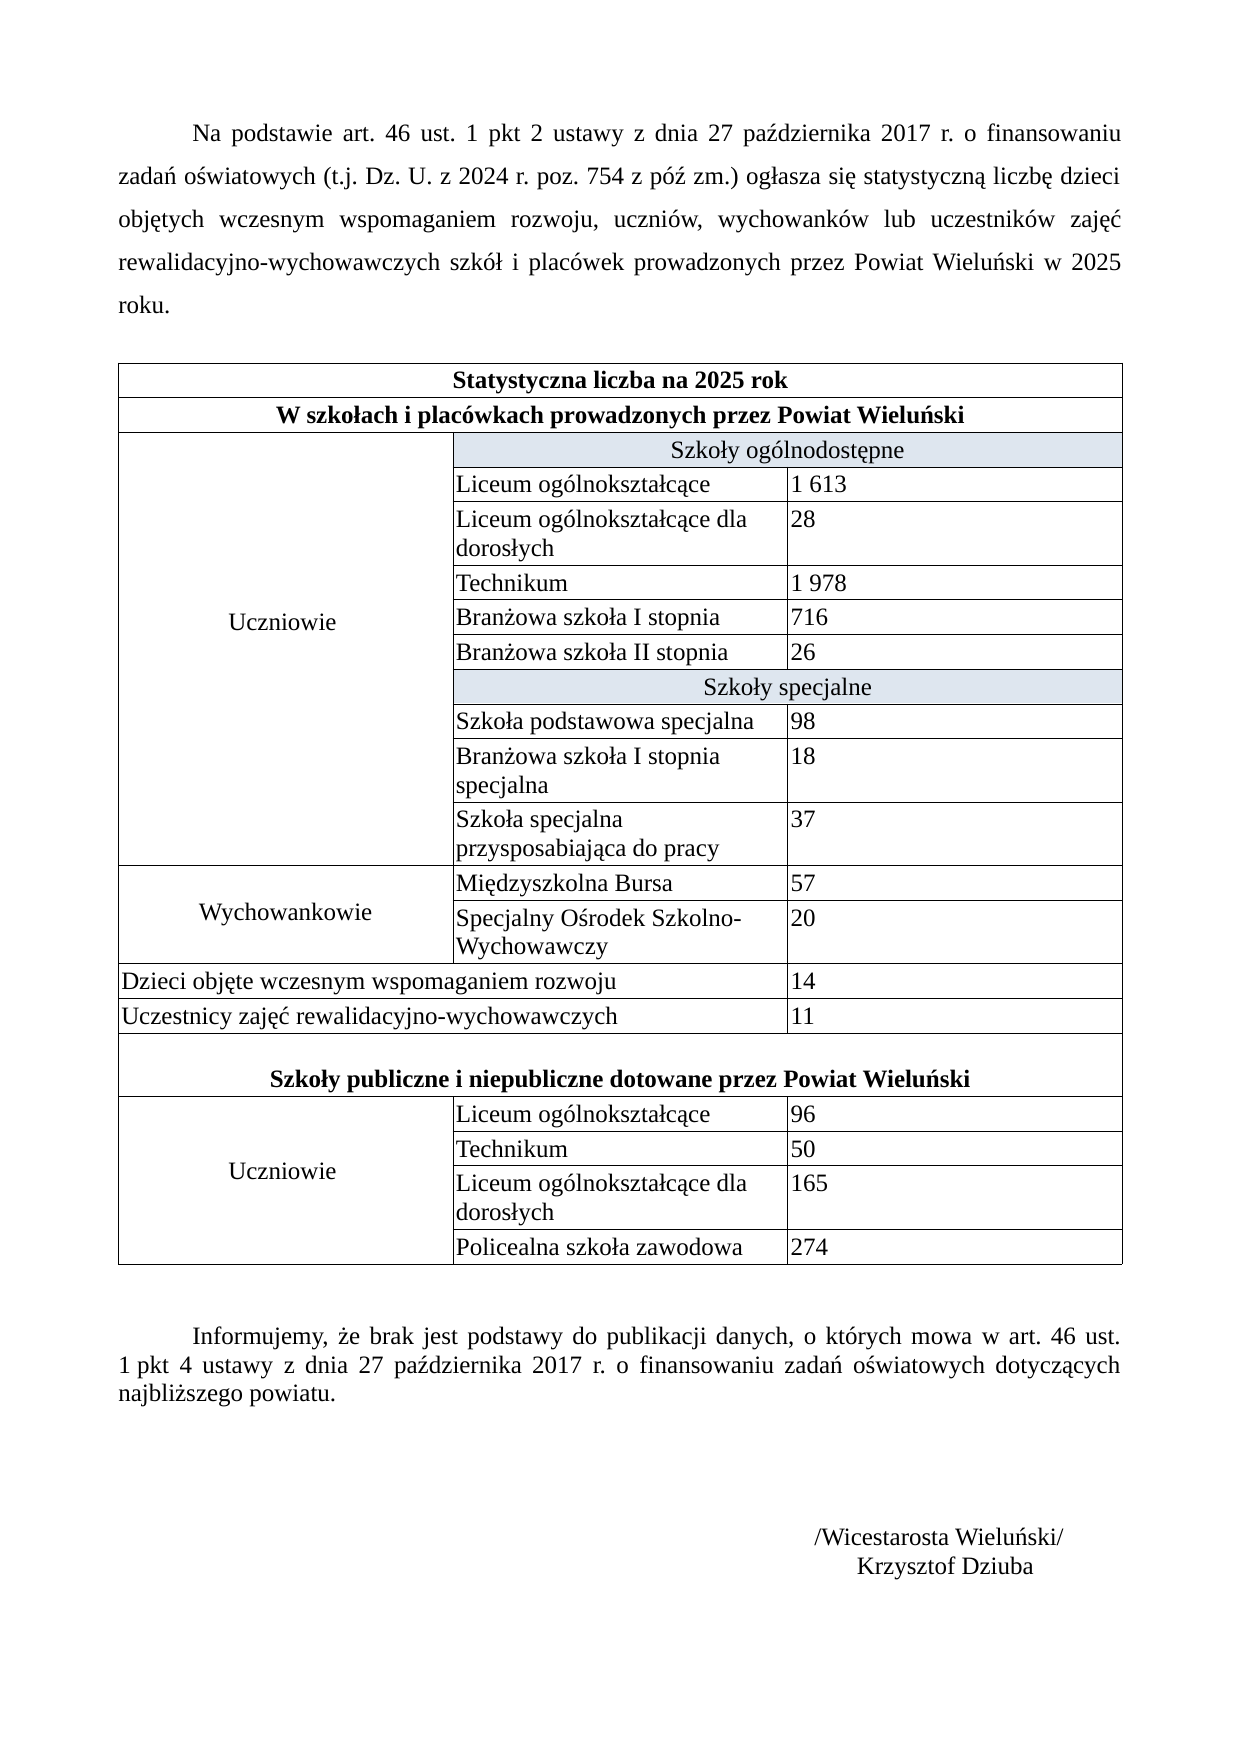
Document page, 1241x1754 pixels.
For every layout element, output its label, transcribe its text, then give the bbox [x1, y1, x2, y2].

table_cell Branżowa szkoła I stopnia [454, 600, 787, 634]
table_cell 11 [788, 999, 1122, 1032]
table_cell Dzieci objęte wczesnym wspomaganiem rozwoju [119, 964, 787, 998]
table_cell W szkołach i placówkach prowadzonych przez Powiat Wieluński [119, 398, 1122, 432]
text /Wicestarosta Wieluński/ [118, 1522, 1122, 1551]
table_cell Szkoły specjalne [454, 670, 1122, 703]
table_cell 26 [788, 635, 1122, 669]
table_cell 716 [788, 600, 1122, 634]
table_cell 96 [788, 1097, 1122, 1131]
table_cell Szkoły ogólnodostępne [454, 433, 1122, 467]
table_cell 20 [788, 901, 1122, 963]
table_cell Liceum ogólnokształcące [454, 1097, 787, 1131]
table_cell Policealna szkoła zawodowa [454, 1230, 787, 1263]
table_cell Branżowa szkoła II stopnia [454, 635, 787, 669]
text Na podstawie art. 46 ust. 1 pkt 2 ustawy z dnia 27 października 2017 r. o finansowaniu zadań oświatowych (t.j. Dz. U. z 2024 r. poz. 754 z póź zm.) ogłasza się statystyczną liczbę dzieci objętych wczesnym wspomaganiem rozwoju, uczniów, wychowanków lub uczestników zajęć rewalidacyjno-wychowawczych szkół i placówek prowadzonych przez Powiat Wieluński w 2025 roku. [118, 118, 1122, 319]
table_cell Technikum [454, 566, 787, 599]
table_cell Liceum ogólnokształcące [454, 468, 787, 501]
table_cell 28 [788, 502, 1122, 565]
table_cell Liceum ogólnokształcące dla dorosłych [454, 1166, 787, 1229]
table_cell Międzyszkolna Bursa [454, 866, 787, 900]
table_cell Liceum ogólnokształcące dla dorosłych [454, 502, 787, 565]
text Informujemy, że brak jest podstawy do publikacji danych, o których mowa w art. 46 ust. 1 pkt 4 ustawy z dnia 27 października 2017 r. o finansowaniu zadań oświatowych dotyczących najbliższego powiatu. [118, 1321, 1122, 1407]
table_cell Szkoły publiczne i niepubliczne dotowane przez Powiat Wieluński [119, 1034, 1122, 1096]
table_cell 50 [788, 1132, 1122, 1165]
table_cell Uczniowie [119, 433, 453, 865]
table_header Statystyczna liczba na 2025 rok [119, 364, 1122, 397]
table_cell Szkoła podstawowa specjalna [454, 705, 787, 738]
table_cell Wychowankowie [119, 866, 453, 963]
table_cell 14 [788, 964, 1122, 998]
table_cell Uczniowie [119, 1097, 453, 1263]
table_cell 165 [788, 1166, 1122, 1229]
table_cell 57 [788, 866, 1122, 900]
table_cell 1 978 [788, 566, 1122, 599]
table_cell 1 613 [788, 468, 1122, 501]
table_cell 37 [788, 803, 1122, 865]
text Krzysztof Dziuba [118, 1551, 1122, 1580]
table_cell Uczestnicy zajęć rewalidacyjno-wychowawczych [119, 999, 787, 1032]
table_cell 98 [788, 705, 1122, 738]
table_cell Branżowa szkoła I stopnia specjalna [454, 739, 787, 802]
table_cell Szkoła specjalna przysposabiająca do pracy [454, 803, 787, 865]
table_cell Specjalny Ośrodek Szkolno-Wychowawczy [454, 901, 787, 963]
table_cell 18 [788, 739, 1122, 802]
table_cell Technikum [454, 1132, 787, 1165]
table_cell 274 [788, 1230, 1122, 1263]
